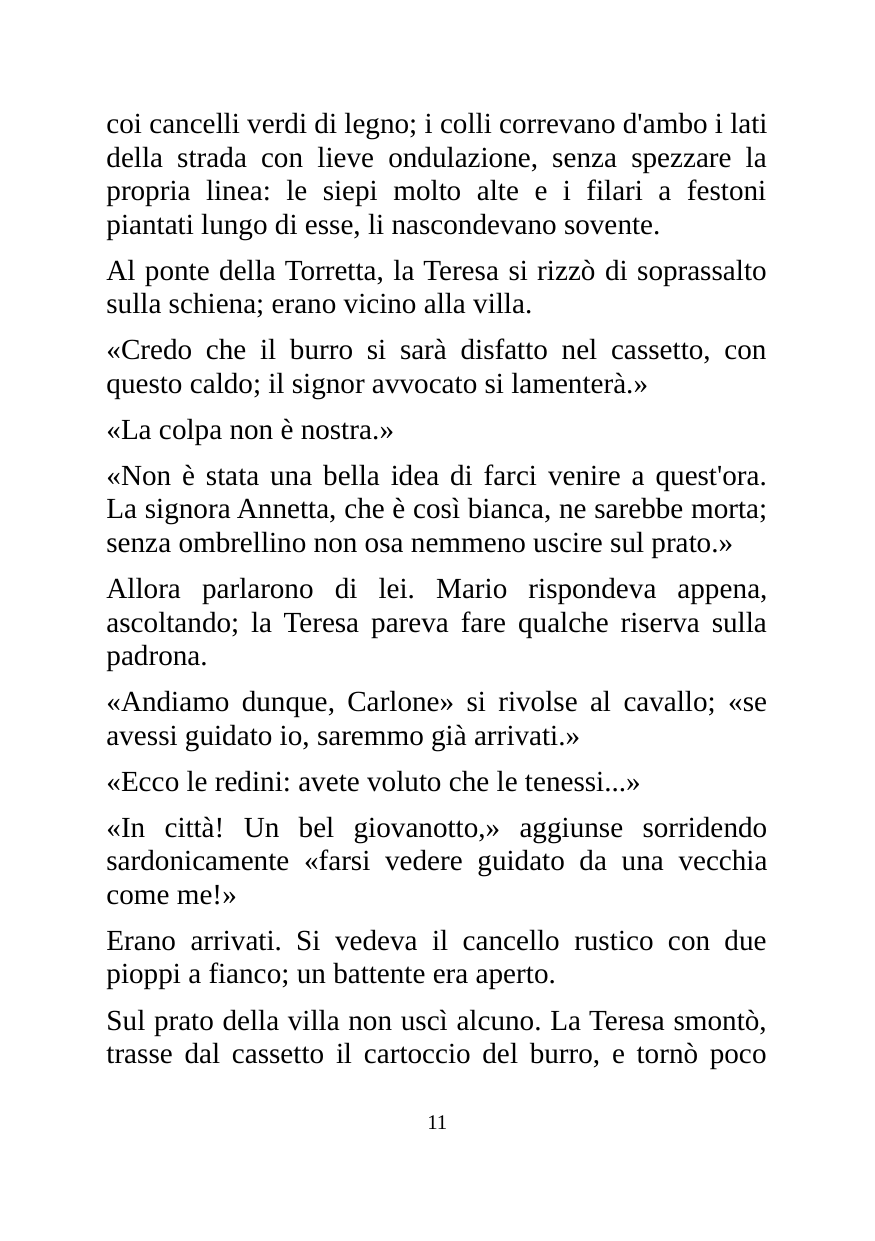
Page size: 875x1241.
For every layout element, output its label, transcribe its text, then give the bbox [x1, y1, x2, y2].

text «In città! Un bel giovanotto,» aggiunse sorridendo sardonicamente «farsi vedere guidato da una vecchia come me!» [106, 810, 768, 911]
text «Credo che il burro si sarà disfatto nel cassetto, con questo caldo; il signor avvocato si lamenterà.» [106, 332, 768, 399]
text «La colpa non è nostra.» [106, 412, 768, 446]
text Sul prato della villa non uscì alcuno. La Teresa smontò, trasse dal cassetto il cartoccio del burro, e tornò poco [106, 1003, 768, 1070]
text coi cancelli verdi di legno; i colli correvano d'ambo i lati della strada con lieve ondulazione, senza spezzare la propria linea: le siepi molto alte e i filari a festoni piantati lungo di esse, li nascondevano sovente. [106, 106, 768, 240]
text Erano arrivati. Si vedeva il cancello rustico con due pioppi a fianco; un battente era aperto. [106, 923, 768, 990]
text Allora parlarono di lei. Mario rispondeva appena, ascoltando; la Teresa pareva fare qualche riserva sulla padrona. [106, 571, 768, 672]
text «Non è stata una bella idea di farci venire a quest'ora. La signora Annetta, che è così bianca, ne sarebbe morta; senza ombrellino non osa nemmeno uscire sul prato.» [106, 458, 768, 559]
text «Andiamo dunque, Carlone» si rivolse al cavallo; «se avessi guidato io, saremmo già arrivati.» [106, 684, 768, 751]
text «Ecco le redini: avete voluto che le tenessi...» [106, 764, 768, 797]
text Al ponte della Torretta, la Teresa si rizzò di soprassalto sulla schiena; erano vicino alla villa. [106, 253, 768, 320]
